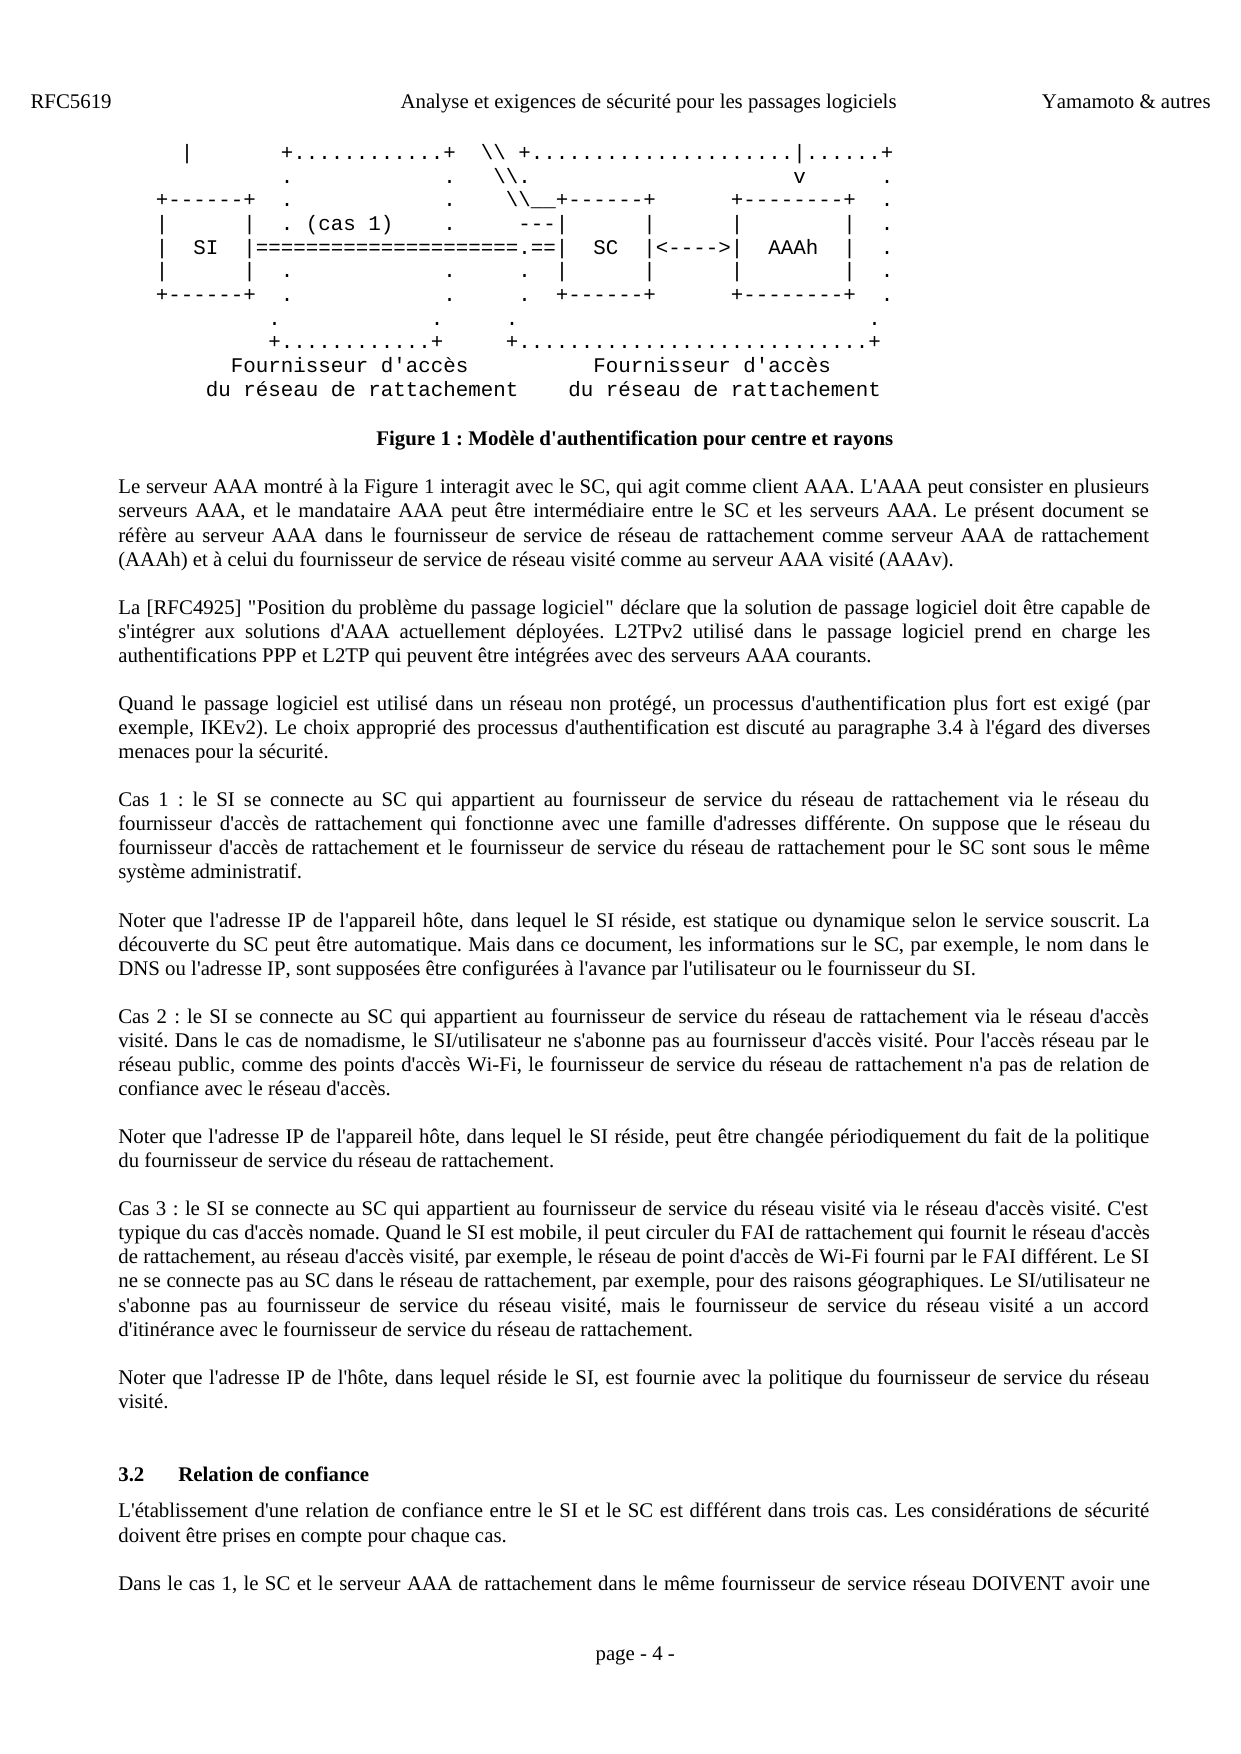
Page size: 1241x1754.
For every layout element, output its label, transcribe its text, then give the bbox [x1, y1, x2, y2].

text Cas 1 : le SI se connecte au SC qui appartient au fournisseur de service du réseau de rattachement via le réseau du fournisseur d'accès de rattachement qui fonctionne avec une famille d'adresses différente. On suppose que le réseau du fournisseur d'accès de rattachement et le fournisseur de service du réseau de rattachement pour le SC sont sous le même système administratif. [118, 787, 1152, 883]
text . . . . [118, 308, 1152, 331]
text Le serveur AAA montré à la Figure 1 interagit avec le SC, qui agit comme client AAA. L'AAA peut consister en plusieurs serveurs AAA, et le mandataire AAA peut être intermédiaire entre le SC et les serveurs AAA. Le présent document se réfère au serveur AAA dans le fournisseur de service de réseau de rattachement comme serveur AAA de rattachement (AAAh) et à celui du fournisseur de service de réseau visité comme au serveur AAA visité (AAAv). [118, 474, 1152, 571]
text Noter que l'adresse IP de l'appareil hôte, dans lequel le SI réside, peut être changée périodiquement du fait de la politique du fournisseur de service du réseau de rattachement. [118, 1124, 1152, 1172]
text Cas 2 : le SI se connecte au SC qui appartient au fournisseur de service du réseau de rattachement via le réseau d'accès visité. Dans le cas de nomadisme, le SI/utilisateur ne s'abonne pas au fournisseur d'accès visité. Pour l'accès réseau par le réseau public, comme des points d'accès Wi-Fi, le fournisseur de service du réseau de rattachement n'a pas de relation de confiance avec le réseau d'accès. [118, 1004, 1152, 1100]
text | | . . . | | | | . [118, 260, 1152, 284]
text . . \\. v . [118, 166, 1152, 189]
text +------+ . . . +------+ +--------+ . [118, 284, 1152, 308]
text | | . (cas 1) . ---| | | | . [118, 213, 1152, 237]
text La [RFC4925] "Position du problème du passage logiciel" déclare que la solution de passage logiciel doit être capable de s'intégrer aux solutions d'AAA actuellement déployées. L2TPv2 utilisé dans le passage logiciel prend en charge les authentifications PPP et L2TP qui peuvent être intégrées avec des serveurs AAA courants. [118, 595, 1152, 667]
text Quand le passage logiciel est utilisé dans un réseau non protégé, un processus d'authentification plus fort est exigé (par exemple, IKEv2). Le choix approprié des processus d'authentification est discuté au paragraphe 3.4 à l'égard des diverses menaces pour la sécurité. [118, 691, 1152, 763]
text +------+ . . \\__+------+ +--------+ . [118, 189, 1152, 213]
text | SI |=====================.==| SC |<---->| AAAh | . [118, 237, 1152, 260]
subtitle Figure 1 : Modèle d'authentification pour centre et rayons [118, 426, 1152, 450]
text | +............+ \\ +.....................|......+ [118, 142, 1152, 166]
subtitle 3.2 Relation de confiance [118, 1462, 1152, 1486]
text Noter que l'adresse IP de l'hôte, dans lequel réside le SI, est fournie avec la politique du fournisseur de service du réseau visité. [118, 1365, 1152, 1413]
text Dans le cas 1, le SC et le serveur AAA de rattachement dans le même fournisseur de service réseau DOIVENT avoir une [118, 1571, 1152, 1595]
text Cas 3 : le SI se connecte au SC qui appartient au fournisseur de service du réseau visité via le réseau d'accès visité. C'est typique du cas d'accès nomade. Quand le SI est mobile, il peut circuler du FAI de rattachement qui fournit le réseau d'accès de rattachement, au réseau d'accès visité, par exemple, le réseau de point d'accès de Wi-Fi fourni par le FAI différent. Le SI ne se connecte pas au SC dans le réseau de rattachement, par exemple, pour des raisons géographiques. Le SI/utilisateur ne s'abonne pas au fournisseur de service du réseau visité, mais le fournisseur de service du réseau visité a un accord d'itinérance avec le fournisseur de service du réseau de rattachement. [118, 1196, 1152, 1341]
text du réseau de rattachement du réseau de rattachement [118, 378, 1152, 402]
text L'établissement d'une relation de confiance entre le SI et le SC est différent dans trois cas. Les considérations de sécurité doivent être prises en compte pour chaque cas. [118, 1498, 1152, 1547]
text Noter que l'adresse IP de l'appareil hôte, dans lequel le SI réside, est statique ou dynamique selon le service souscrit. La découverte du SC peut être automatique. Mais dans ce document, les informations sur le SC, par exemple, le nom dans le DNS ou l'adresse IP, sont supposées être configurées à l'avance par l'utilisateur ou le fournisseur du SI. [118, 907, 1152, 980]
text +............+ +............................+ [118, 331, 1152, 355]
text Fournisseur d'accès Fournisseur d'accès [118, 355, 1152, 378]
